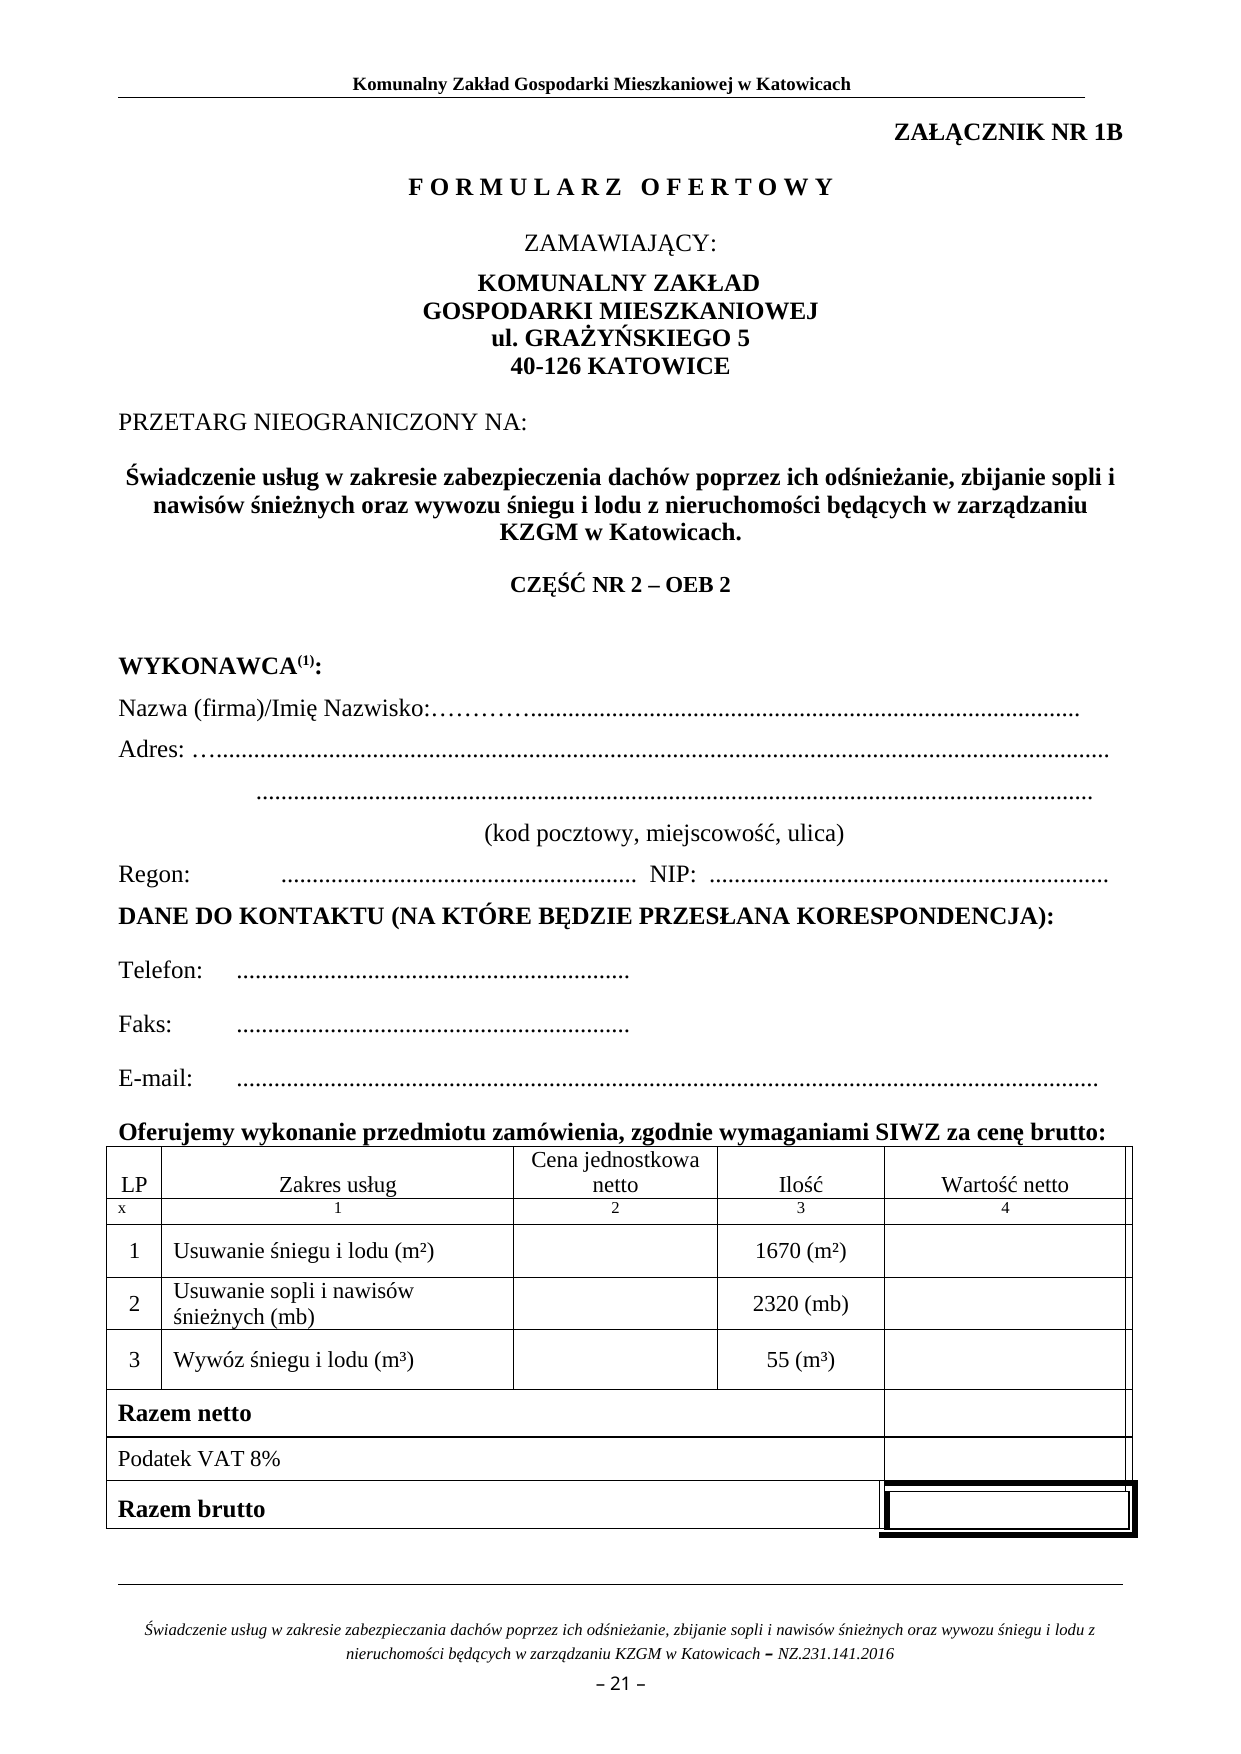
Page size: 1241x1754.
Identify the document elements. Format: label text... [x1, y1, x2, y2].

table_cell x [107, 1199, 161, 1224]
text Dane do kontaktu (na które będzie przesłana korespondencja): [118, 902, 1123, 929]
list GOSPODARKI MIESZKANIOWEJ ul. GRAŻYŃSKIEGO 5 [118, 297, 1123, 352]
table_header Ilość [718, 1147, 884, 1198]
text WYKONAWCA(1): [118, 652, 1123, 680]
text FORMULARZ OFERTOWY [118, 173, 1123, 201]
table_cell 3 [718, 1199, 884, 1224]
table_cell [514, 1330, 717, 1388]
table_cell [1126, 1486, 1132, 1528]
table_cell [885, 1486, 1125, 1491]
table_cell Usuwanie śniegu i lodu (m²) [162, 1225, 513, 1277]
table_cell 1 [162, 1199, 513, 1224]
table_header Zakres usług [162, 1147, 513, 1198]
subtitle Oferujemy wykonanie przedmiotu zamówienia, zgodnie wymaganiami SIWZ za cenę brutto: [118, 1118, 1123, 1146]
list 40-126 KATOWICE [118, 352, 1123, 380]
table_cell 3 [107, 1330, 161, 1388]
table_cell 2320 (mb) [718, 1278, 884, 1329]
text ZAMAWIAJĄCY: [118, 229, 1123, 257]
text (kod pocztowy, miejscowość, ulica) [118, 819, 1123, 846]
table_cell [1126, 1199, 1132, 1224]
table_cell [885, 1225, 1125, 1277]
text Świadczenie usług w zakresie zabezpieczenia dachów poprzez ich odśnieżanie, zbijanie sopli i nawisów śnieżnych oraz wywozu śniegu i lodu z nieruchomości będących w zarządzaniu KZGM w Katowicach. [118, 463, 1123, 546]
table_cell Wywóz śniegu i lodu (m³) [162, 1330, 513, 1388]
table_cell [1126, 1330, 1132, 1388]
text E-mail: .......................................................................................................................................... [118, 1064, 1123, 1092]
table_cell 2 [107, 1278, 161, 1329]
table_cell 55 (m³) [718, 1330, 884, 1388]
table_cell Podatek VAT 8% [107, 1438, 884, 1480]
table_cell 1 [107, 1225, 161, 1277]
text Adres: …............................................................................................................................................... [118, 736, 1123, 763]
table_cell [885, 1330, 1125, 1388]
text Telefon: ............................................................... [118, 956, 1123, 984]
table_cell [1126, 1225, 1132, 1277]
table_cell Usuwanie sopli i nawisów śnieżnych (mb) [162, 1278, 513, 1329]
table_cell [1126, 1390, 1132, 1436]
table_cell [1126, 1278, 1132, 1329]
text przetarg nieograniczony na: [118, 408, 1123, 435]
table_cell 4 [885, 1199, 1125, 1224]
table_header LP [107, 1147, 161, 1198]
text KOMUNALNY ZAKŁAD [118, 269, 1119, 297]
table_cell [514, 1278, 717, 1329]
table_header Wartość netto [885, 1147, 1125, 1198]
text ...................................................................................................................................... [118, 777, 1123, 805]
table_header [1126, 1147, 1132, 1198]
table_cell [1126, 1438, 1132, 1480]
text Nazwa (firma)/Imię Nazwisko:…………........................................................................................ [118, 694, 1123, 722]
table_cell [885, 1438, 1125, 1480]
table_cell [885, 1390, 1125, 1436]
table_cell [885, 1278, 1125, 1329]
table_cell Razem brutto [107, 1481, 879, 1528]
table_cell 1670 (m²) [718, 1225, 884, 1277]
text ZAŁĄCZNIK NR 1B [118, 118, 1123, 146]
table_cell [514, 1225, 717, 1277]
text Regon: ......................................................... NIP: ................................................................ [118, 860, 1123, 888]
table_cell 2 [514, 1199, 717, 1224]
table_cell Razem netto [107, 1390, 884, 1436]
text Faks: ............................................................... [118, 1010, 1123, 1038]
table_cell [890, 1492, 1128, 1528]
text CZĘŚĆ NR 2 – OEB 2 [118, 572, 1123, 597]
table_header Cena jednostkowa netto [514, 1147, 717, 1198]
